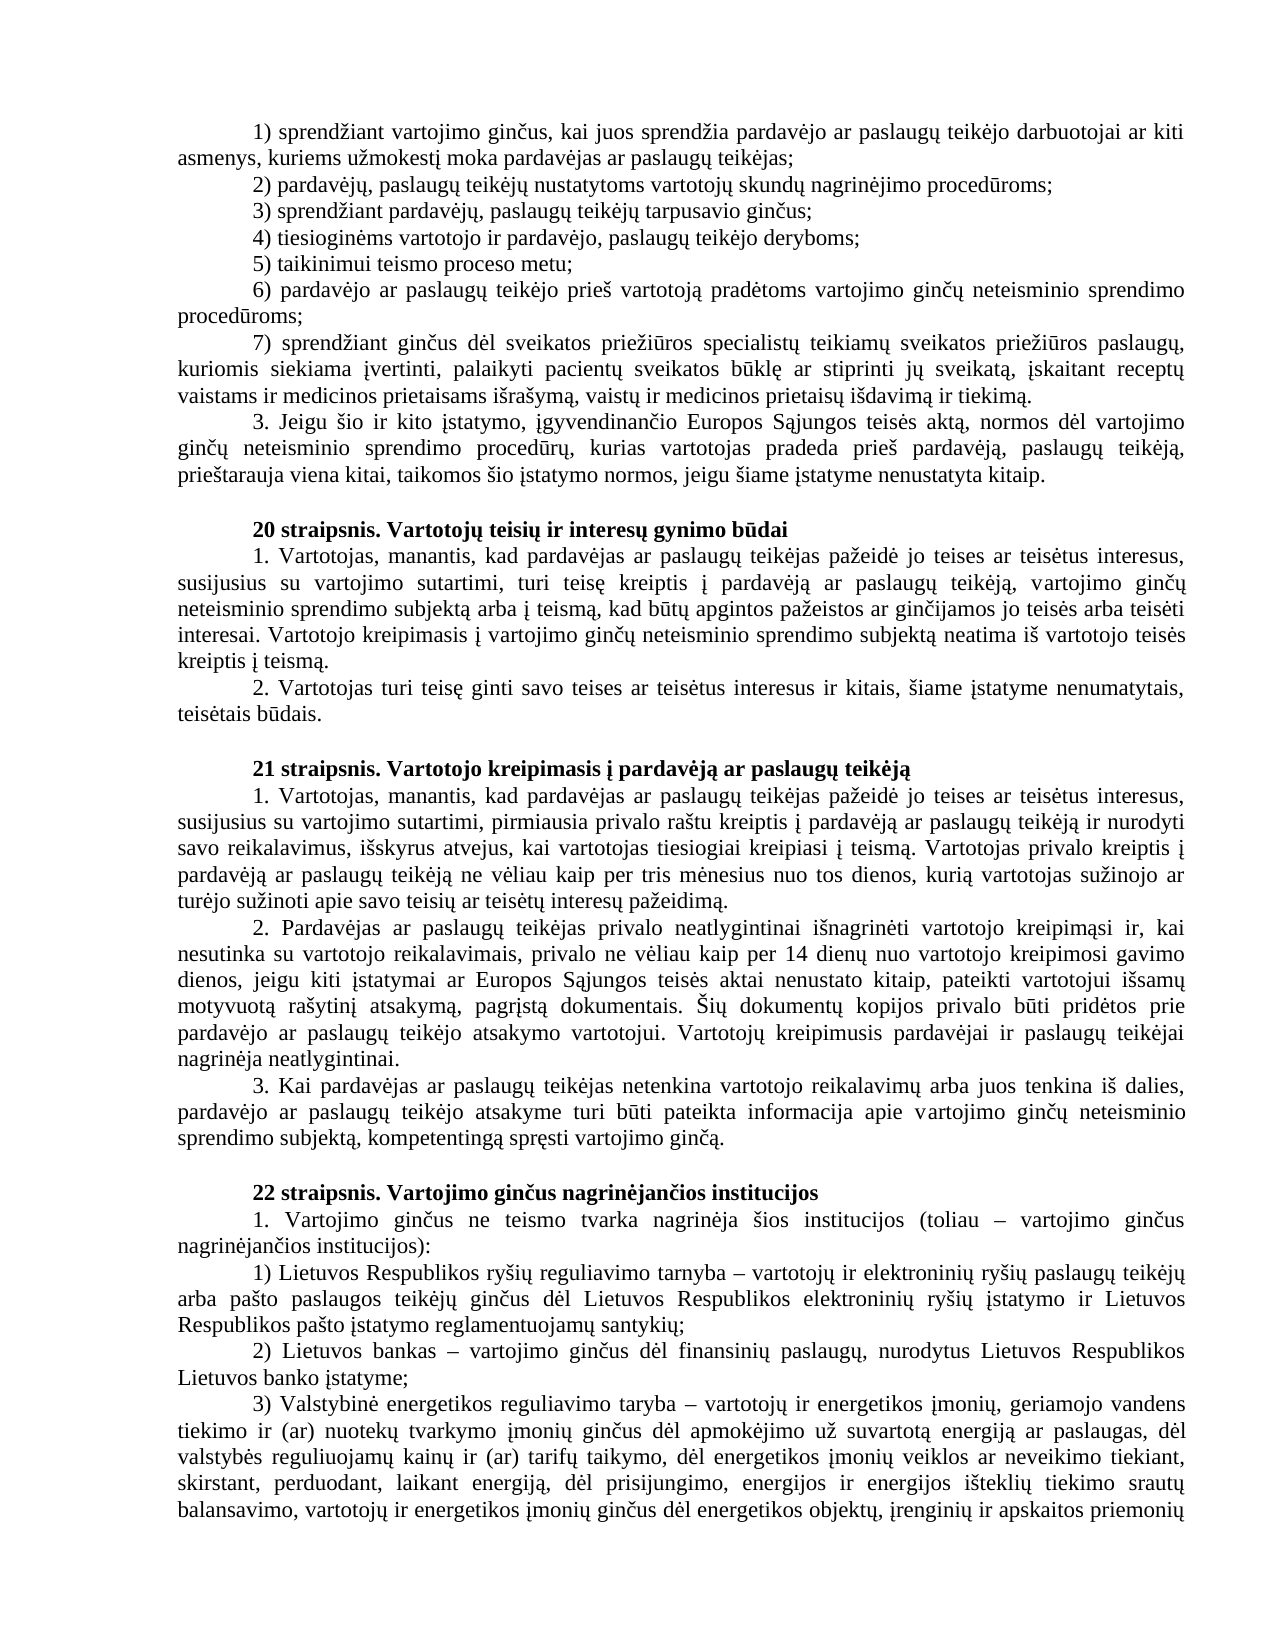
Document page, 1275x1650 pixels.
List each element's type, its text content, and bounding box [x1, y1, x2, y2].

text 3) sprendžiant pardavėjų, paslaugų teikėjų tarpusavio ginčus; [177, 197, 1186, 223]
text 4) tiesioginėms vartotojo ir pardavėjo, paslaugų teikėjo deryboms; [177, 223, 1186, 250]
text 1. Vartotojas, manantis, kad pardavėjas ar paslaugų teikėjas pažeidė jo teises ar teisėtus interesus, susijusius su vartojimo sutartimi, pirmiausia privalo raštu kreiptis į pardavėją ar paslaugų teikėją ir nurodyti savo reikalavimus, išskyrus atvejus, kai vartotojas tiesiogiai kreipiasi į teismą. Vartotojas privalo kreiptis į pardavėją ar paslaugų teikėją ne vėliau kaip per tris mėnesius nuo tos dienos, kurią vartotojas sužinojo ar turėjo sužinoti apie savo teisių ar teisėtų interesų pažeidimą. [177, 782, 1186, 913]
text 5) taikinimui teismo proceso metu; [177, 250, 1186, 276]
text 1. Vartotojas, manantis, kad pardavėjas ar paslaugų teikėjas pažeidė jo teises ar teisėtus interesus, susijusius su vartojimo sutartimi, turi teisę kreiptis į pardavėją ar paslaugų teikėją, vartojimo ginčų neteisminio sprendimo subjektą arba į teismą, kad būtų apgintos pažeistos ar ginčijamos jo teisės arba teisėti interesai. Vartotojo kreipimasis į vartojimo ginčų neteisminio sprendimo subjektą neatima iš vartotojo teisės kreiptis į teismą. [177, 542, 1186, 674]
text 7) sprendžiant ginčus dėl sveikatos priežiūros specialistų teikiamų sveikatos priežiūros paslaugų, kuriomis siekiama įvertinti, palaikyti pacientų sveikatos būklę ar stiprinti jų sveikatą, įskaitant receptų vaistams ir medicinos prietaisams išrašymą, vaistų ir medicinos prietaisų išdavimą ir tiekimą. [177, 329, 1186, 408]
text 3. Kai pardavėjas ar paslaugų teikėjas netenkina vartotojo reikalavimų arba juos tenkina iš dalies, pardavėjo ar paslaugų teikėjo atsakyme turi būti pateikta informacija apie vartojimo ginčų neteisminio sprendimo subjektą, kompetentingą spręsti vartojimo ginčą. [177, 1072, 1186, 1151]
text 3. Jeigu šio ir kito įstatymo, įgyvendinančio Europos Sąjungos teisės aktą, normos dėl vartojimo ginčų neteisminio sprendimo procedūrų, kurias vartotojas pradeda prieš pardavėją, paslaugų teikėją, prieštarauja viena kitai, taikomos šio įstatymo normos, jeigu šiame įstatyme nenustatyta kitaip. [177, 408, 1186, 487]
text 2) Lietuvos bankas – vartojimo ginčus dėl finansinių paslaugų, nurodytus Lietuvos Respublikos Lietuvos banko įstatyme; [177, 1338, 1186, 1390]
text 2. Vartotojas turi teisę ginti savo teises ar teisėtus interesus ir kitais, šiame įstatyme nenumatytais, teisėtais būdais. [177, 674, 1186, 727]
text 2) pardavėjų, paslaugų teikėjų nustatytoms vartotojų skundų nagrinėjimo procedūroms; [177, 171, 1186, 197]
text 6) pardavėjo ar paslaugų teikėjo prieš vartotoją pradėtoms vartojimo ginčų neteisminio sprendimo procedūroms; [177, 276, 1186, 329]
text 20 straipsnis. Vartotojų teisių ir interesų gynimo būdai [177, 516, 1186, 542]
text 22 straipsnis. Vartojimo ginčus nagrinėjančios institucijos [177, 1179, 1186, 1206]
text 1) Lietuvos Respublikos ryšių reguliavimo tarnyba – vartotojų ir elektroninių ryšių paslaugų teikėjų arba pašto paslaugos teikėjų ginčus dėl Lietuvos Respublikos elektroninių ryšių įstatymo ir Lietuvos Respublikos pašto įstatymo reglamentuojamų santykių; [177, 1258, 1186, 1338]
text 1) sprendžiant vartojimo ginčus, kai juos sprendžia pardavėjo ar paslaugų teikėjo darbuotojai ar kiti asmenys, kuriems užmokestį moka pardavėjas ar paslaugų teikėjas; [177, 118, 1186, 171]
text 1. Vartojimo ginčus ne teismo tvarka nagrinėja šios institucijos (toliau – vartojimo ginčus nagrinėjančios institucijos): [177, 1206, 1186, 1258]
text 2. Pardavėjas ar paslaugų teikėjas privalo neatlygintinai išnagrinėti vartotojo kreipimąsi ir, kai nesutinka su vartotojo reikalavimais, privalo ne vėliau kaip per 14 dienų nuo vartotojo kreipimosi gavimo dienos, jeigu kiti įstatymai ar Europos Sąjungos teisės aktai nenustato kitaip, pateikti vartotojui išsamų motyvuotą rašytinį atsakymą, pagrįstą dokumentais. Šių dokumentų kopijos privalo būti pridėtos prie pardavėjo ar paslaugų teikėjo atsakymo vartotojui. Vartotojų kreipimusis pardavėjai ir paslaugų teikėjai nagrinėja neatlygintinai. [177, 913, 1186, 1072]
text 3) Valstybinė energetikos reguliavimo taryba – vartotojų ir energetikos įmonių, geriamojo vandens tiekimo ir (ar) nuotekų tvarkymo įmonių ginčus dėl apmokėjimo už suvartotą energiją ar paslaugas, dėl valstybės reguliuojamų kainų ir (ar) tarifų taikymo, dėl energetikos įmonių veiklos ar neveikimo tiekiant, skirstant, perduodant, laikant energiją, dėl prisijungimo, energijos ir energijos išteklių tiekimo srautų balansavimo, vartotojų ir energetikos įmonių ginčus dėl energetikos objektų, įrenginių ir apskaitos priemonių [177, 1390, 1186, 1522]
text 21 straipsnis. Vartotojo kreipimasis į pardavėją ar paslaugų teikėją [177, 755, 1186, 782]
